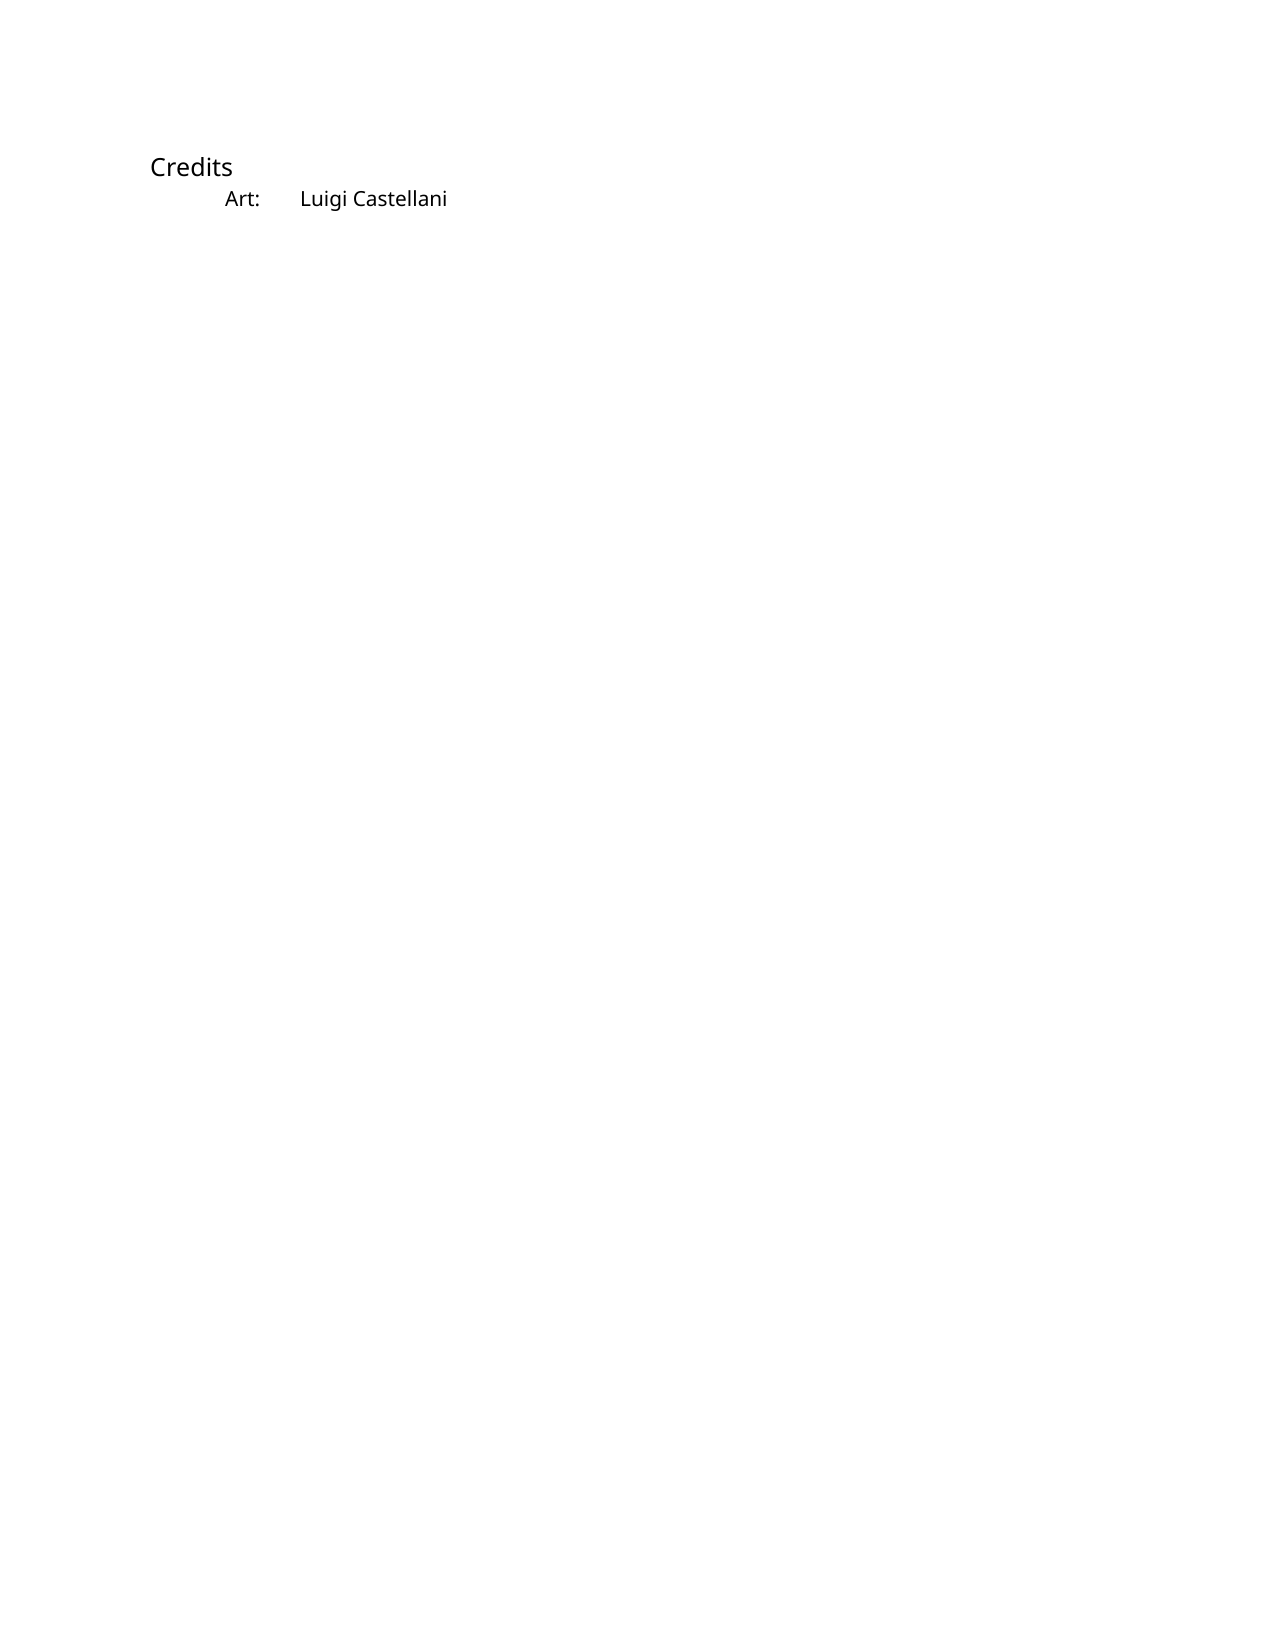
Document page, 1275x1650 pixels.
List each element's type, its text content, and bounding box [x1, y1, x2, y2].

text Credits [150, 150, 1125, 184]
text Art: Luigi Castellani [150, 184, 1125, 212]
